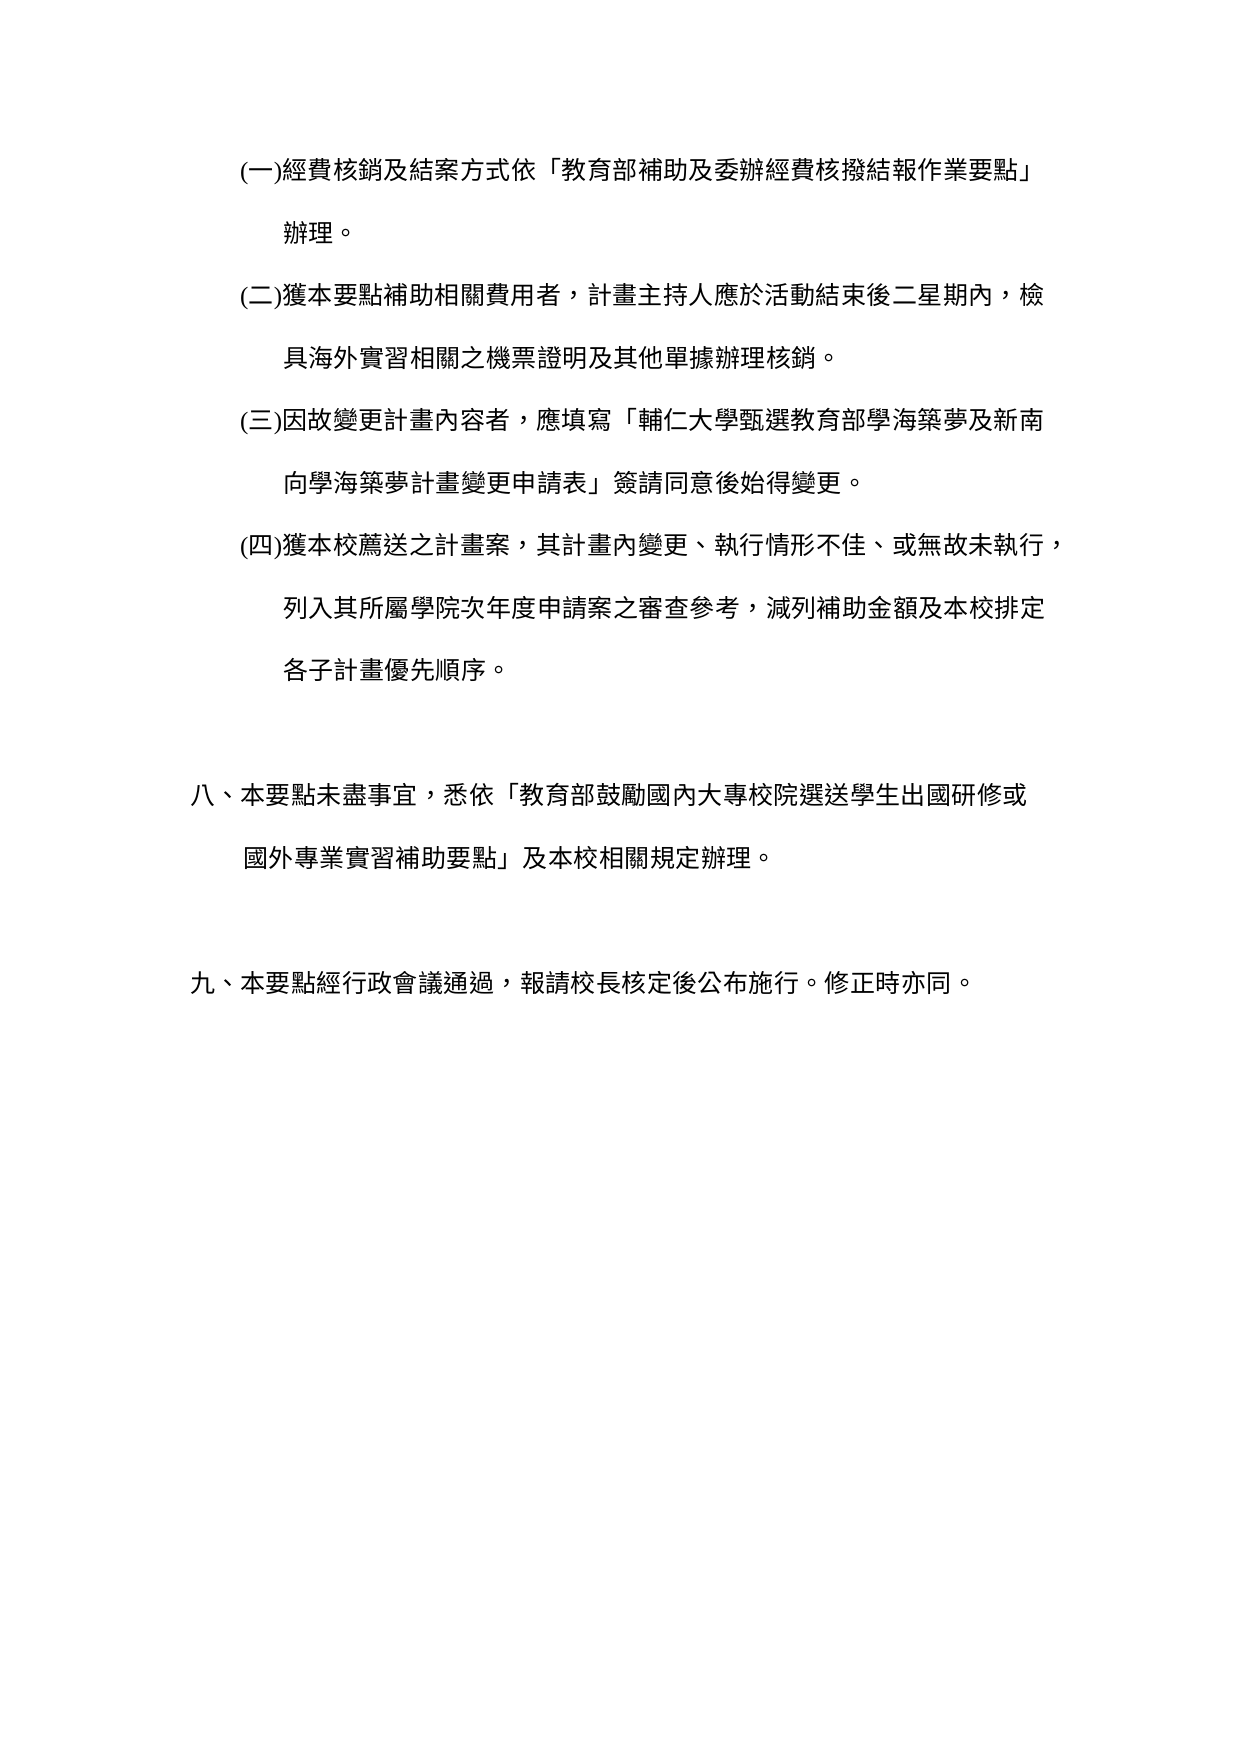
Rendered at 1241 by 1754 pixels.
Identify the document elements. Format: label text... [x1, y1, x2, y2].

text (二)獲本要點補助相關費用者，計畫主持人應於活動結束後二星期內，檢具海外實習相關之機票證明及其他單據辦理核銷。 [240, 252, 1053, 377]
text 九、本要點經行政會議通過，報請校長核定後公布施行。修正時亦同。 [190, 939, 1053, 1002]
text (一)經費核銷及結案方式依「教育部補助及委辦經費核撥結報作業要點」辦理。 [240, 127, 1053, 252]
text 八、本要點未盡事宜，悉依「教育部鼓勵國內大專校院選送學生出國研修或國外專業實習補助要點」及本校相關規定辦理。 [190, 752, 1053, 877]
text (四)獲本校薦送之計畫案，其計畫內變更、執行情形不佳、或無故未執行，列入其所屬學院次年度申請案之審查參考，減列補助金額及本校排定各子計畫優先順序。 [240, 502, 1053, 689]
text (三)因故變更計畫內容者，應填寫「輔仁大學甄選教育部學海築夢及新南向學海築夢計畫變更申請表」簽請同意後始得變更。 [240, 377, 1053, 502]
